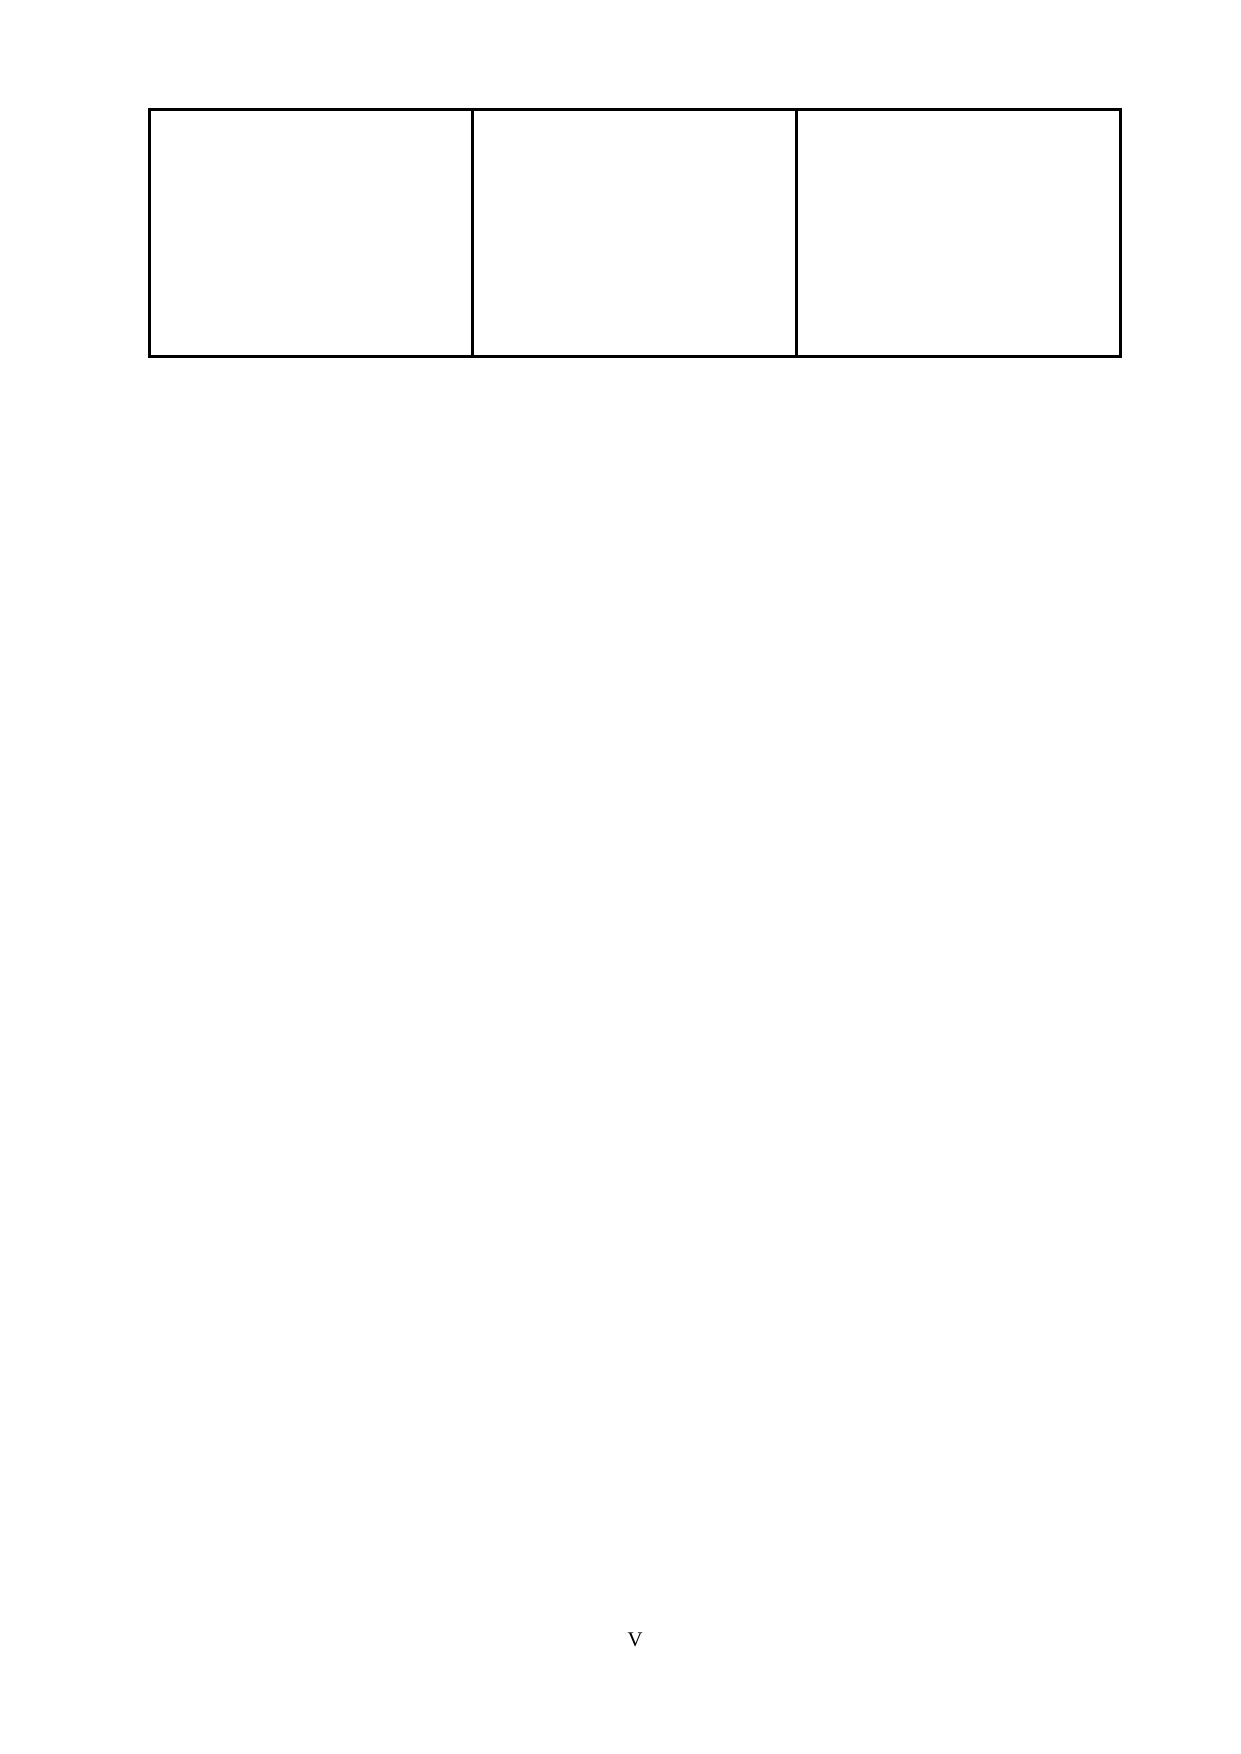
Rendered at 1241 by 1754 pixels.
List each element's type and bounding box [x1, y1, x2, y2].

table_cell [798, 111, 1119, 354]
table_cell [474, 111, 795, 354]
table_cell [151, 111, 471, 354]
